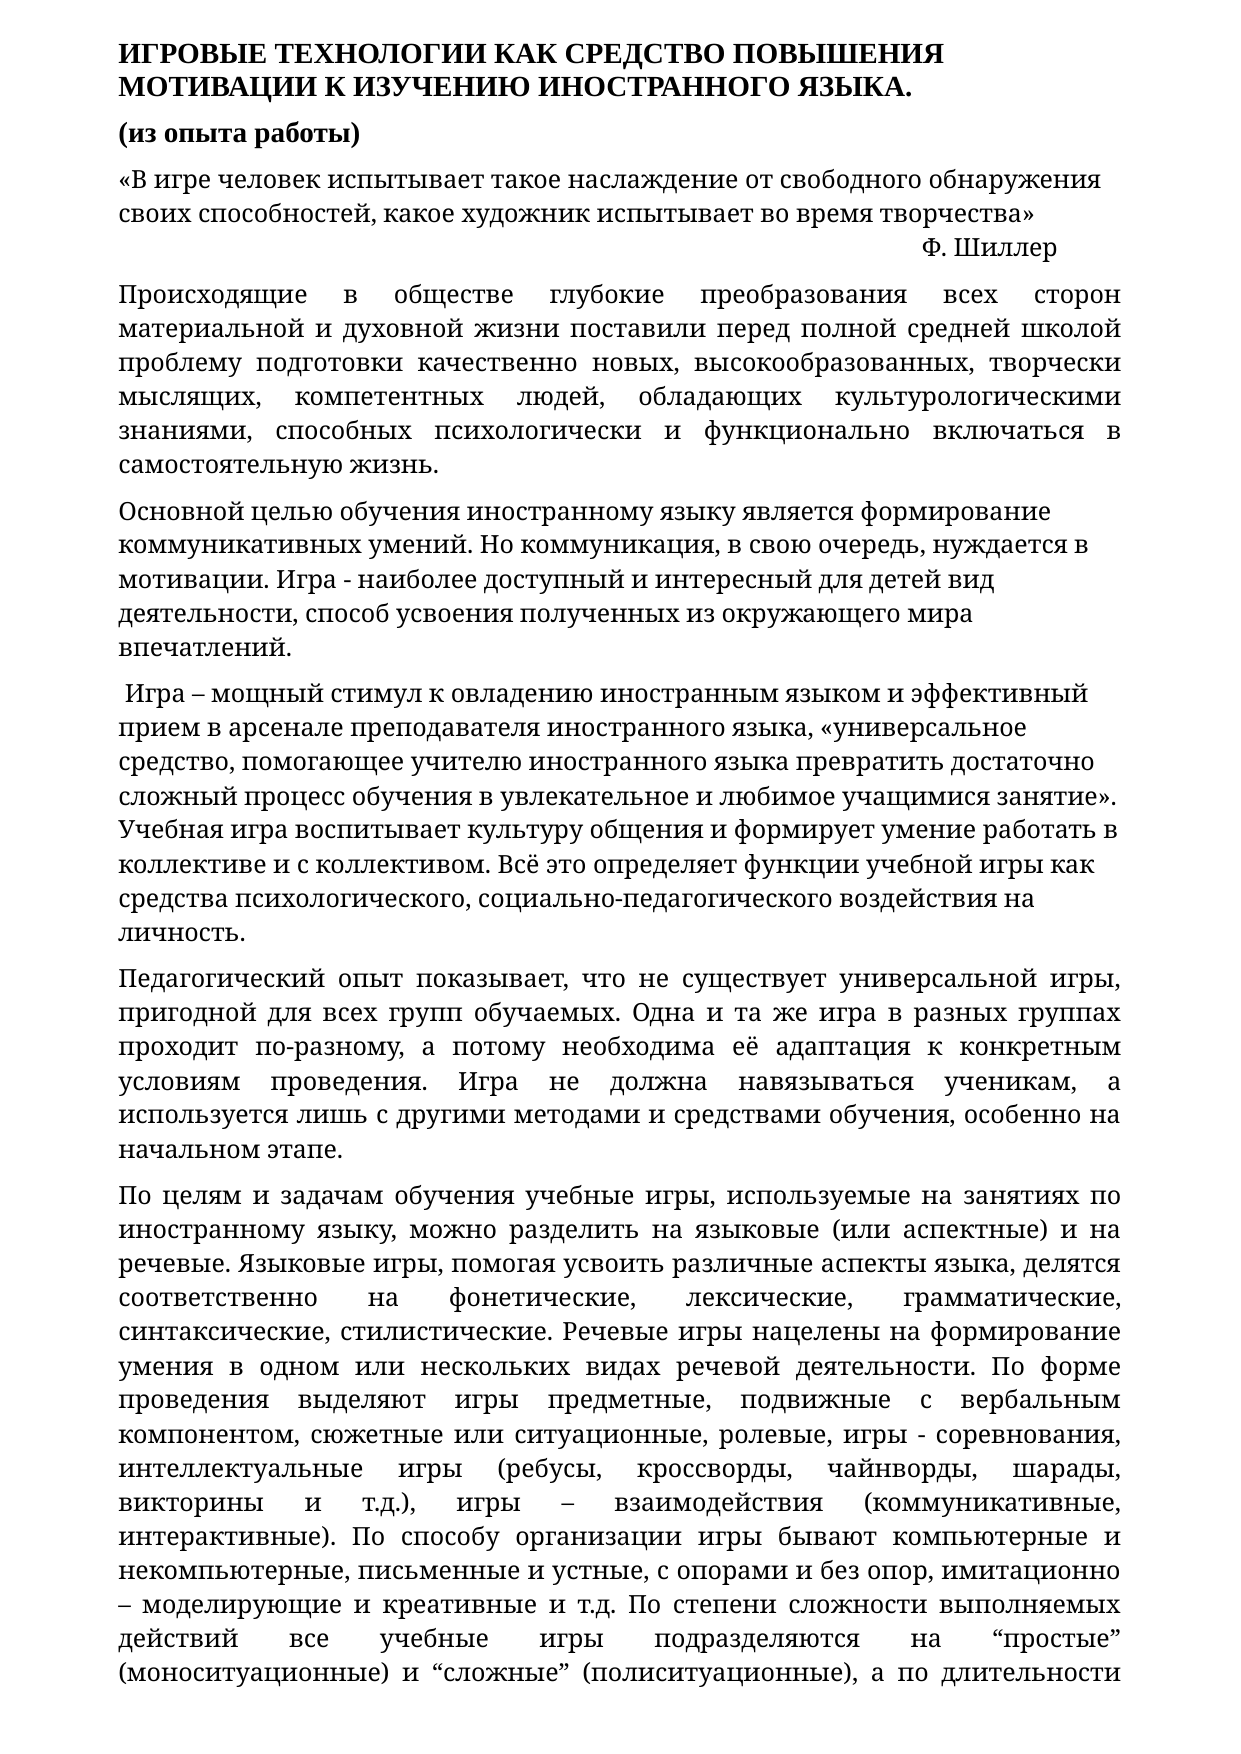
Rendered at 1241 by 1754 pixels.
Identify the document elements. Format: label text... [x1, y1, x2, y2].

text (из опыта работы) [118, 116, 1122, 149]
text «В игре человек испытывает такое наслаждение от свободного обнаружения своих способностей, какое художник испытывает во время творчества» [118, 162, 1122, 230]
text Основной целью обучения иностранному языку является формирование коммуникативных умений. Но коммуникация, в свою очередь, нуждается в мотивации. Игра - наиболее доступный и интересный для детей вид деятельности, способ усвоения полученных из окружающего мира впечатлений. [118, 493, 1122, 663]
text Ф. Шиллер [118, 230, 1122, 264]
text Происходящие в обществе глубокие преобразования всех сторон материальной и духовной жизни поставили перед полной средней школой проблему подготовки качественно новых, высокообразованных, творчески мыслящих, компетентных людей, обладающих культурологическими знаниями, способных психологически и функционально включаться в самостоятельную жизнь. [118, 276, 1122, 481]
text По целям и задачам обучения учебные игры, используемые на занятиях по иностранному языку, можно разделить на языковые (или аспектные) и на речевые. Языковые игры, помогая усвоить различные аспекты языка, делятся соответственно на фонетические, лексические, грамматические, синтаксические, стилистические. Речевые игры нацелены на формирование умения в одном или нескольких видах речевой деятельности. По форме проведения выделяют игры предметные, подвижные с вербальным компонентом, сюжетные или ситуационные, ролевые, игры - соревнования, интеллектуальные игры (ребусы, кроссворды, чайнворды, шарады, викторины и т.д.), игры – взаимодействия (коммуникативные, интерактивные). По способу организации игры бывают компьютерные и некомпьютерные, письменные и устные, с опорами и без опор, имитационно – моделирующие и креативные и т.д. По степени сложности выполняемых действий все учебные игры подразделяются на “простые” (моноситуационные) и “сложные” (полиситуационные), а по длительности [118, 1178, 1122, 1689]
text Педагогический опыт показывает, что не существует универсальной игры, пригодной для всех групп обучаемых. Одна и та же игра в разных группах проходит по-разному, а потому необходима её адаптация к конкретным условиям проведения. Игра не должна навязываться ученикам, а используется лишь с другими методами и средствами обучения, особенно на начальном этапе. [118, 961, 1122, 1165]
text ИГРОВЫЕ ТЕХНОЛОГИИ КАК СРЕДСТВО ПОВЫШЕНИЯ МОТИВАЦИИ К ИЗУЧЕНИЮ ИНОСТРАННОГО ЯЗЫКА. [118, 36, 1122, 103]
text Игра – мощный стимул к овладению иностранным языком и эффективный прием в арсенале преподавателя иностранного языка, «универсальное средство, помогающее учителю иностранного языка превратить достаточно сложный процесс обучения в увлекательное и любимое учащимися занятие». Учебная игра воспитывает культуру общения и формирует умение работать в коллективе и с коллективом. Всё это определяет функции учебной игры как средства психологического, социально-педагогического воздействия на личность. [118, 676, 1122, 948]
